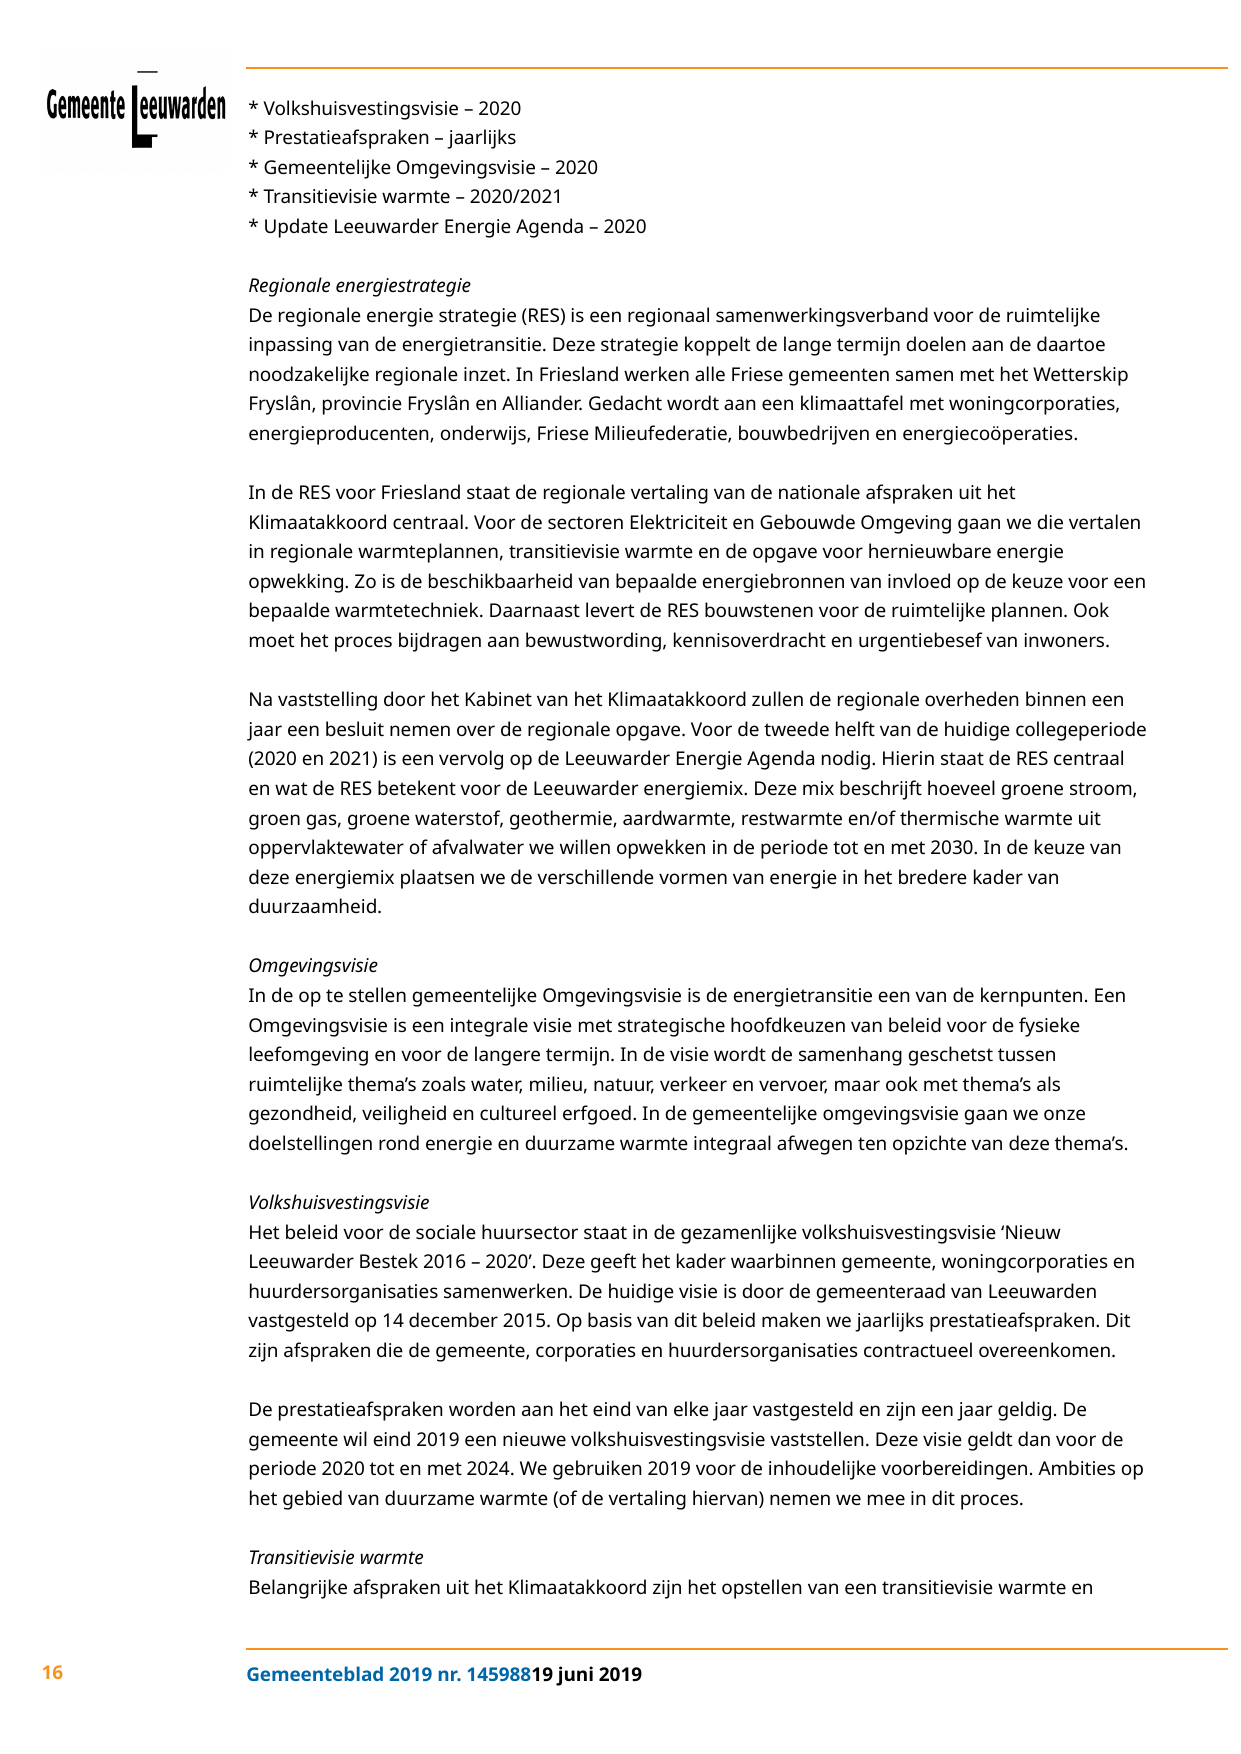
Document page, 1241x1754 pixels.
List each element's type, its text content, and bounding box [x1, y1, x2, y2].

text * Update Leeuwarder Energie Agenda – 2020 [248, 213, 1152, 239]
text Volkshuisvestingsvisie [248, 1189, 1152, 1215]
text Belangrijke afspraken uit het Klimaatakkoord zijn het opstellen van een transitievisie warmte en [248, 1574, 1152, 1600]
text In de RES voor Friesland staat de regionale vertaling van de nationale afspraken uit het Klimaatakkoord centraal. Voor de sectoren Elektriciteit en Gebouwde Omgeving gaan we die vertalen in regionale warmteplannen, transitievisie warmte en de opgave voor hernieuwbare energie opwekking. Zo is de beschikbaarheid van bepaalde energiebronnen van invloed op de keuze voor een bepaalde warmtetechniek. Daarnaast levert de RES bouwstenen voor de ruimtelijke plannen. Ook moet het proces bijdragen aan bewustwording, kennisoverdracht en urgentiebesef van inwoners. [248, 479, 1152, 653]
text Na vaststelling door het Kabinet van het Klimaatakkoord zullen de regionale overheden binnen een jaar een besluit nemen over de regionale opgave. Voor de tweede helft van de huidige collegeperiode (2020 en 2021) is een vervolg op de Leeuwarder Energie Agenda nodig. Hierin staat de RES centraal en wat de RES betekent voor de Leeuwarder energiemix. Deze mix beschrijft hoeveel groene stroom, groen gas, groene waterstof, geothermie, aardwarmte, restwarmte en/of thermische warmte uit oppervlaktewater of afvalwater we willen opwekken in de periode tot en met 2030. In de keuze van deze energiemix plaatsen we de verschillende vormen van energie in het bredere kader van duurzaamheid. [248, 686, 1152, 919]
text Het beleid voor de sociale huursector staat in de gezamenlijke volkshuisvestingsvisie ‘Nieuw Leeuwarder Bestek 2016 – 2020’. Deze geeft het kader waarbinnen gemeente, woningcorporaties en huurdersorganisaties samenwerken. De huidige visie is door de gemeenteraad van Leeuwarden vastgesteld op 14 december 2015. Op basis van dit beleid maken we jaarlijks prestatieafspraken. Dit zijn afspraken die de gemeente, corporaties en huurdersorganisaties contractueel overeenkomen. [248, 1219, 1152, 1363]
text Regionale energiestrategie [248, 272, 1152, 298]
text * Volkshuisvestingsvisie – 2020 [248, 95, 1152, 121]
text Transitievisie warmte [248, 1544, 1152, 1570]
text * Gemeentelijke Omgevingsvisie – 2020 [248, 154, 1152, 180]
text Omgevingsvisie [248, 953, 1152, 978]
text In de op te stellen gemeentelijke Omgevingsvisie is de energietransitie een van de kernpunten. Een Omgevingsvisie is een integrale visie met strategische hoofdkeuzen van beleid voor de fysieke leefomgeving en voor de langere termijn. In de visie wordt de samenhang geschetst tussen ruimtelijke thema’s zoals water, milieu, natuur, verkeer en vervoer, maar ook met thema’s als gezondheid, veiligheid en cultureel erfgoed. In de gemeentelijke omgevingsvisie gaan we onze doelstellingen rond energie en duurzame warmte integraal afwegen ten opzichte van deze thema’s. [248, 982, 1152, 1156]
text De prestatieafspraken worden aan het eind van elke jaar vastgesteld en zijn een jaar geldig. De gemeente wil eind 2019 een nieuwe volkshuisvestingsvisie vaststellen. Deze visie geldt dan voor de periode 2020 tot en met 2024. We gebruiken 2019 voor de inhoudelijke voorbereidingen. Ambities op het gebied van duurzame warmte (of de vertaling hiervan) nemen we mee in dit proces. [248, 1396, 1152, 1511]
text De regionale energie strategie (RES) is een regionaal samenwerkingsverband voor de ruimtelijke inpassing van de energietransitie. Deze strategie koppelt de lange termijn doelen aan de daartoe noodzakelijke regionale inzet. In Friesland werken alle Friese gemeenten samen met het Wetterskip Fryslân, provincie Fryslân en Alliander. Gedacht wordt aan een klimaattafel met woningcorporaties, energieproducenten, onderwijs, Friese Milieufederatie, bouwbedrijven en energiecoöperaties. [248, 302, 1152, 446]
text * Transitievisie warmte – 2020/2021 [248, 183, 1152, 209]
picture [41, 47, 231, 172]
text * Prestatieafspraken – jaarlijks [248, 124, 1152, 150]
